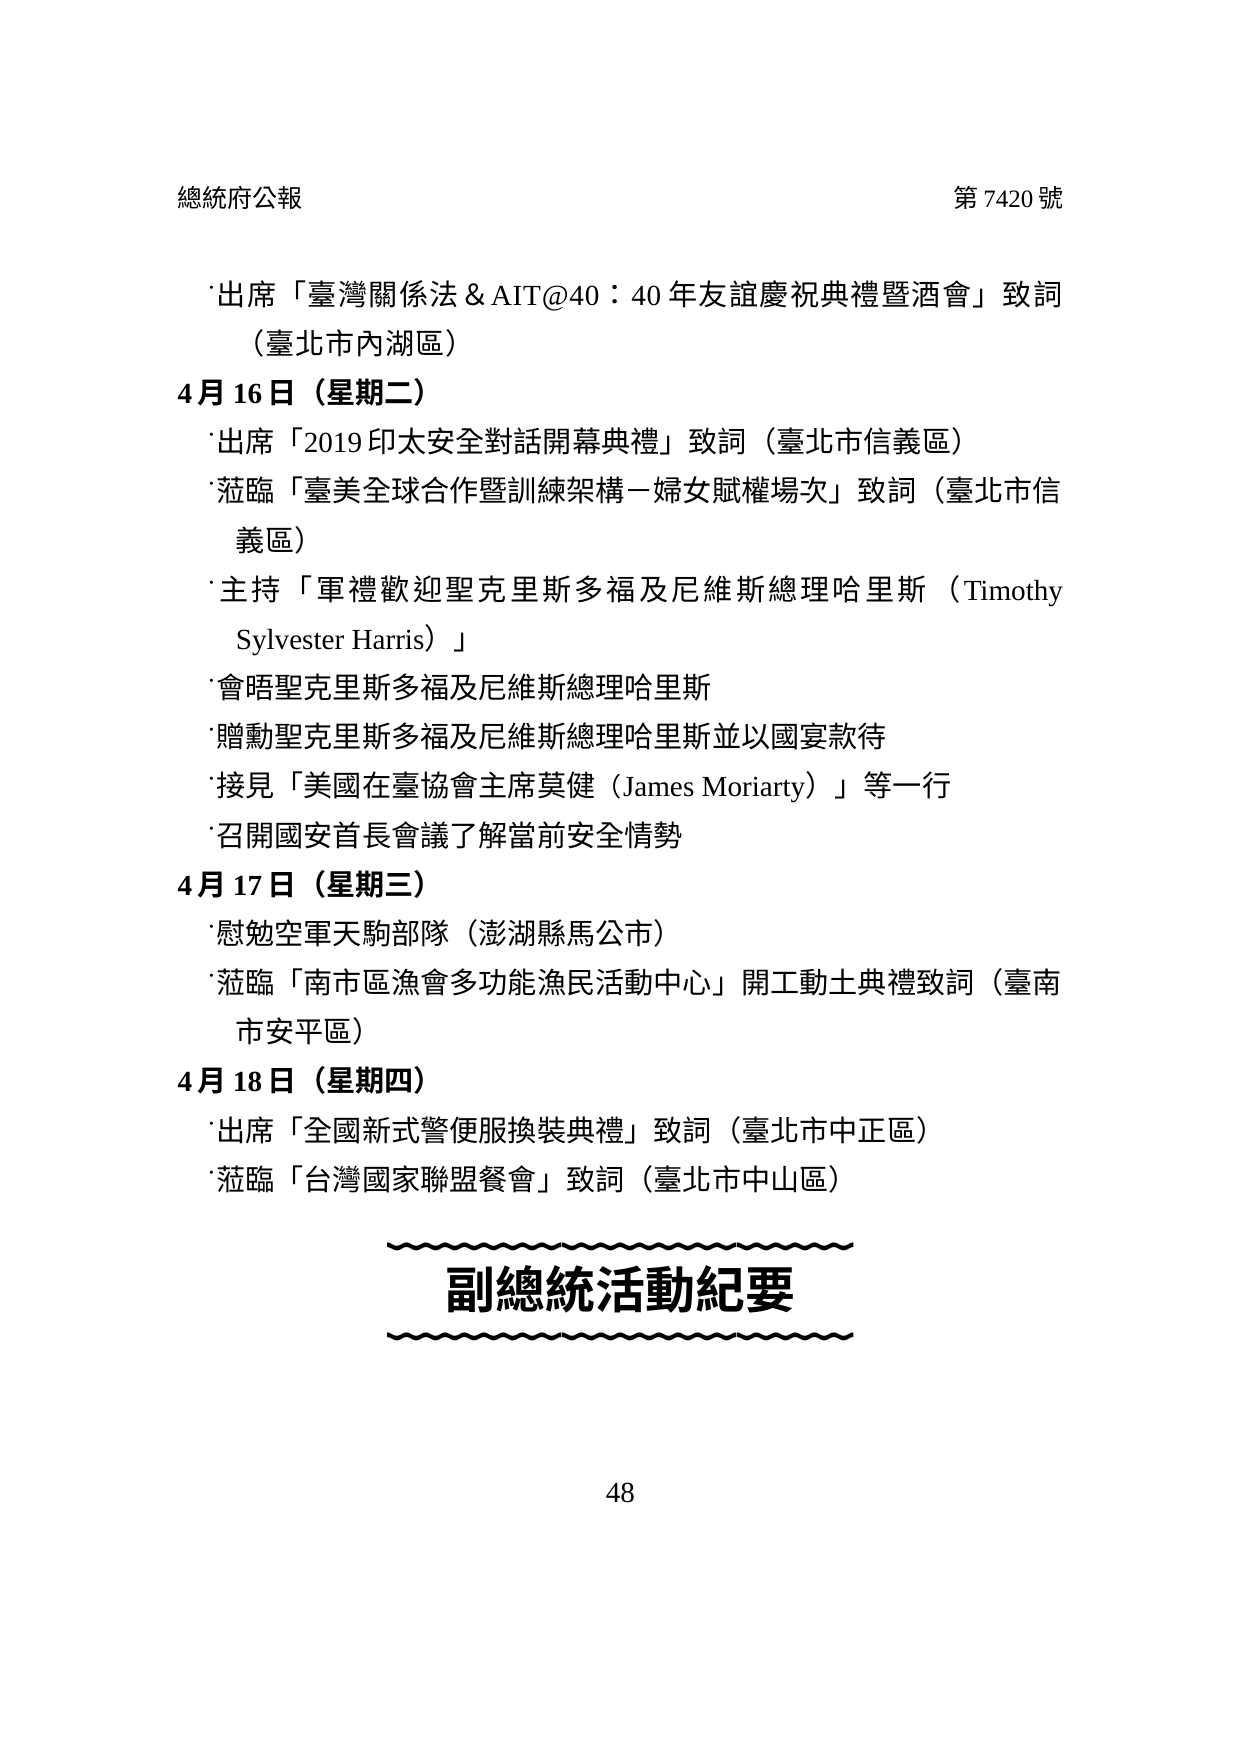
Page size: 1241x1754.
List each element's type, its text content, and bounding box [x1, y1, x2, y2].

text ˙蒞臨「南市區漁會多功能漁民活動中心」開工動土典禮致詞（臺南市安平區） [206, 954, 1063, 1052]
text ˙接見「美國在臺協會主席莫健（James Moriarty）」等一行 [206, 757, 1063, 807]
text ˙蒞臨「台灣國家聯盟餐會」致詞（臺北市中山區） [206, 1151, 1063, 1200]
text ˙蒞臨「臺美全球合作暨訓練架構－婦女賦權場次」致詞（臺北市信義區） [206, 462, 1063, 561]
text ˙出席「2019印太安全對話開幕典禮」致詞（臺北市信義區） [206, 413, 1063, 462]
text ˙出席「全國新式警便服換裝典禮」致詞（臺北市中正區） [206, 1102, 1063, 1151]
text 4月16日（星期二） [177, 364, 1063, 413]
text 4月18日（星期四） [177, 1052, 1063, 1102]
text 4月17日（星期三） [177, 856, 1063, 905]
text ˙慰勉空軍天駒部隊（澎湖縣馬公市） [206, 905, 1063, 954]
text ˙主持「軍禮歡迎聖克里斯多福及尼維斯總理哈里斯（Timothy Sylvester Harris）」 [206, 561, 1063, 659]
text ˙召開國安首長會議了解當前安全情勢 [206, 807, 1063, 856]
text ˙會晤聖克里斯多福及尼維斯總理哈里斯 [206, 659, 1063, 708]
text ﹏﹏﹏﹏﹏﹏﹏﹏ [177, 1225, 1063, 1250]
text ﹏﹏﹏﹏﹏﹏﹏﹏ [177, 1322, 1063, 1339]
text ˙贈勳聖克里斯多福及尼維斯總理哈里斯並以國宴款待 [206, 708, 1063, 757]
text 副總統活動紀要 [177, 1250, 1063, 1322]
text ˙出席「臺灣關係法＆AIT@40：40年友誼慶祝典禮暨酒會」致詞（臺北市內湖區） [206, 266, 1063, 364]
